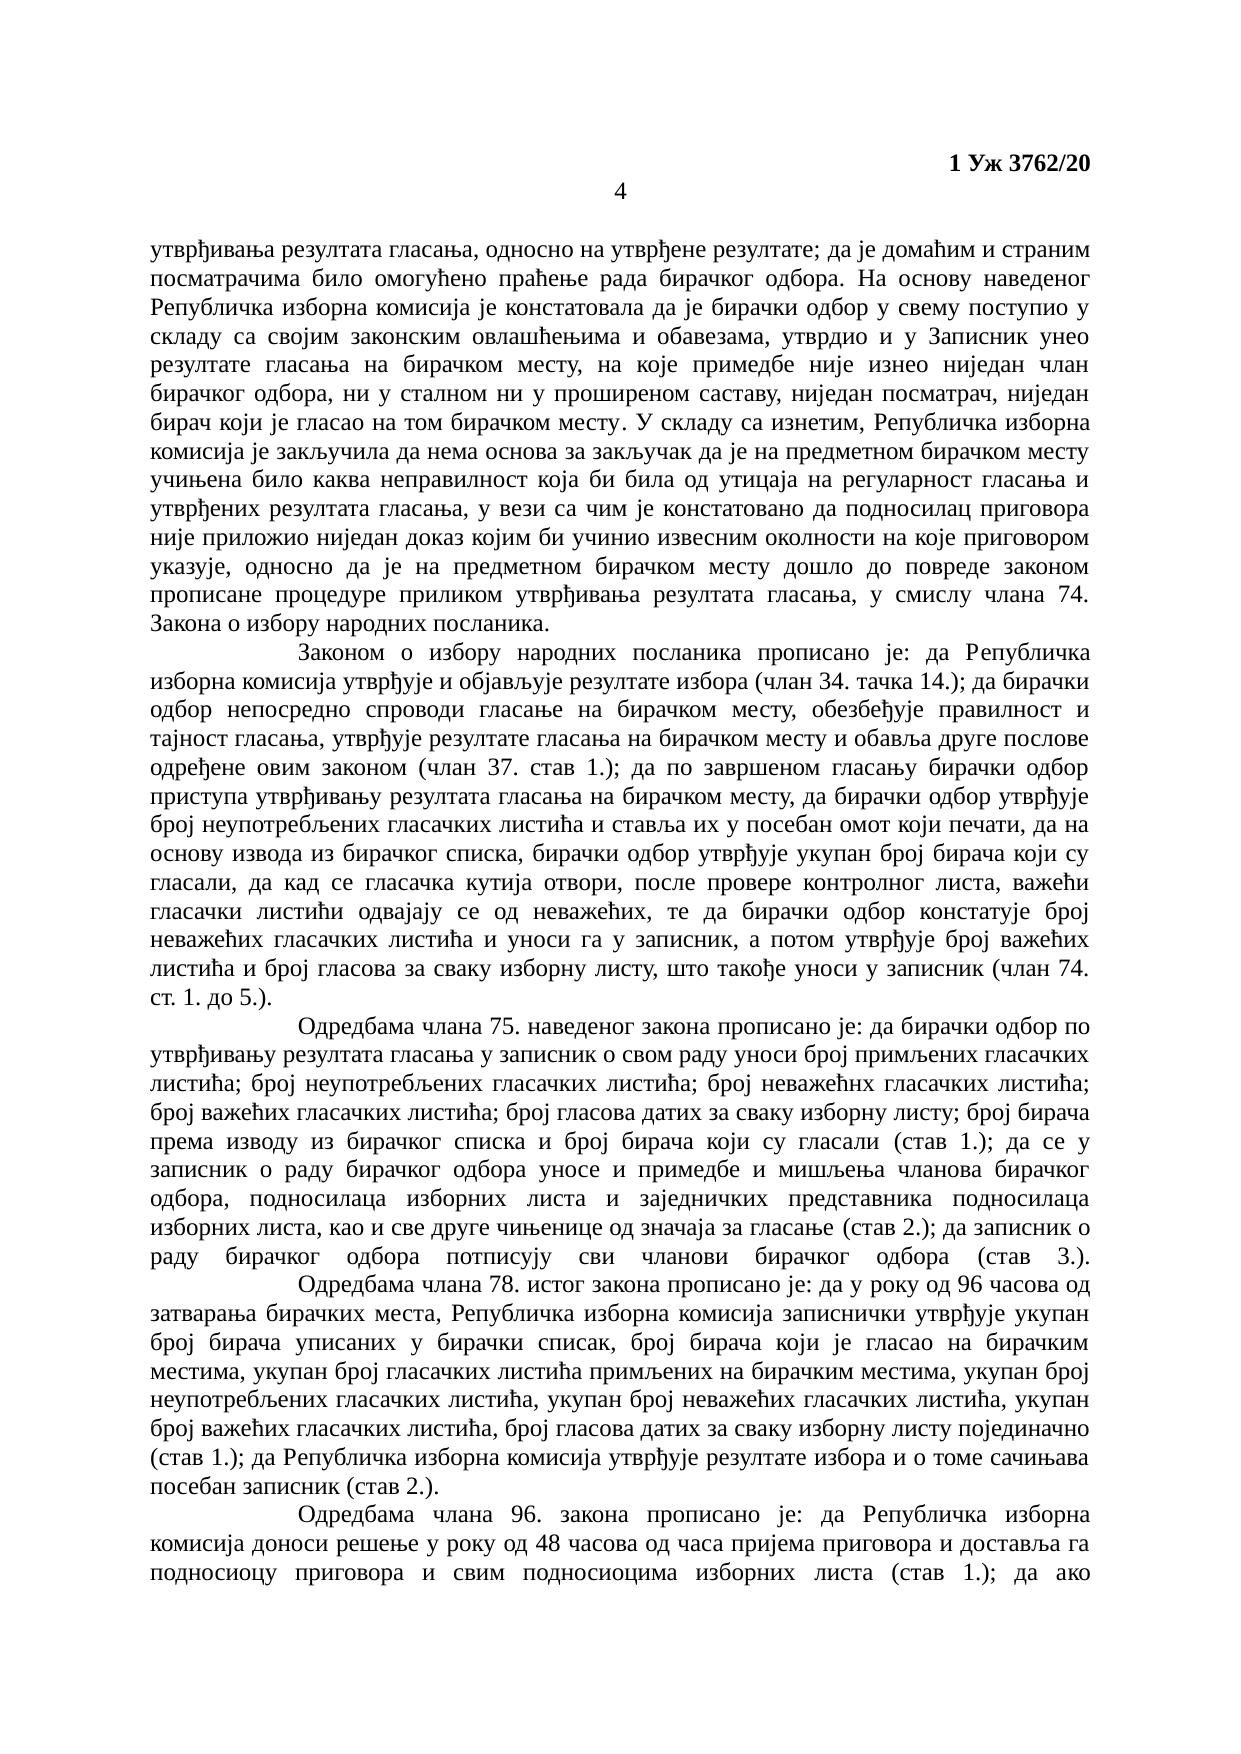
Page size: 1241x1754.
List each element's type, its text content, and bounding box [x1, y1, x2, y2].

text Одредбама члана 96. закона прописано је: да Републичка изборна комисија доноси решење у року од 48 часова од часа пријема приговора и доставља га подносиоцу приговора и свим подносиоцима изборних листа (став 1.); да ако [150, 1499, 1091, 1586]
text Законом о избору народних посланика прописано је: да Републичка изборна комисија утврђује и објављује резултате избора (члан 34. тачка 14.); да бирачки одбор непосредно спроводи гласање на бирачком месту, обезбеђује правилност и тајност гласања, утврђује резултате гласања на бирачком месту и обавља друге послове одређене овим законом (члан 37. став 1.); да по завршеном гласању бирачки одбор приступа утврђивању резултата гласања на бирачком месту, да бирачки одбор утврђује број неупотребљених гласачких листића и ставља их у посебан омот који печати, да на основу извода из бирачког списка, бирачки одбор утврђује укупан број бирача који су гласали, да кад се гласачка кутија отвори, после провере контролног листа, важећи гласачки листићи одвајају се од неважећих, те да бирачки одбор констатује број неважећих гласачких листића и уноси га у записник, а потом утврђује број важећих листића и број гласова за сваку изборну листу, што такође уноси у записник (члан 74. ст. 1. до 5.). [150, 637, 1091, 1011]
text Одредбама члана 75. наведеног закона прописано је: да бирачки одбор по утврђивању резултата гласања у записник о свом раду уноси број примљених гласачких листића; број неупотребљених гласачких листића; број неважећнх гласачких листића; број важећих гласачких листића; број гласова датих за сваку изборну листу; број бирача према изводу из бирачког списка и број бирача који су гласали (став 1.); да се у записник о раду бирачког одбора уносе и примедбе и мишљења чланова бирачког одбора, подносилаца изборних листа и заједничких представника подносилаца изборних листа, као и све друге чињенице од значаја за гласање (став 2.); да записник о раду бирачког одбора потписују сви чланови бирачког одбора (став 3.). Одредбама члана 78. истог закона прописано је: да у року од 96 часова од затварања бирачких места, Републичка изборна комисија записнички утврђује укупан број бирача уписаних у бирачки списак, број бирача који је гласао на бирачким местима, укупан број гласачких листића примљених на бирачким местима, укупан број неупотребљених гласачких листића, укупан број неважећих гласачких листића, укупан број важећих гласачких листића, број гласова датих за сваку изборну листу појединачно (став 1.); да Републичка изборна комисија утврђује резултате избора и о томе сачињава посебан записник (став 2.). [150, 1011, 1091, 1499]
text утврђивања резултата гласања, односно на утврђене резултате; да је домаћим и страним посматрачима било омогућено праћење рада бирачког одбора. На основу наведеног Републичка изборна комисија је констатовала да је бирачки одбор у свему поступио у складу са својим законским овлашћењима и обавезама, утврдио и у Записник унео резултате гласања на бирачком месту, на које примедбе није изнео ниједан члан бирачког одбора, ни у сталном ни у проширеном саставу, ниједан посматрач, ниједан бирач који је гласао на том бирачком месту. У складу са изнетим, Републичка изборна комисија је закључила да нема основа за закључак да је на предметном бирачком месту учињена било каква неправилност која би била од утицаја на регуларност гласања и утврђених резултата гласања, у вези са чим је констатовано да подносилац приговора није приложио ниједан доказ којим би учинио извесним околности на које приговором указује, односно да је на предметном бирачком месту дошло до повреде законом прописане процедуре приликом утврђивања резултата гласања, у смислу члана 74. Закона о избору народних посланика. [150, 234, 1091, 637]
